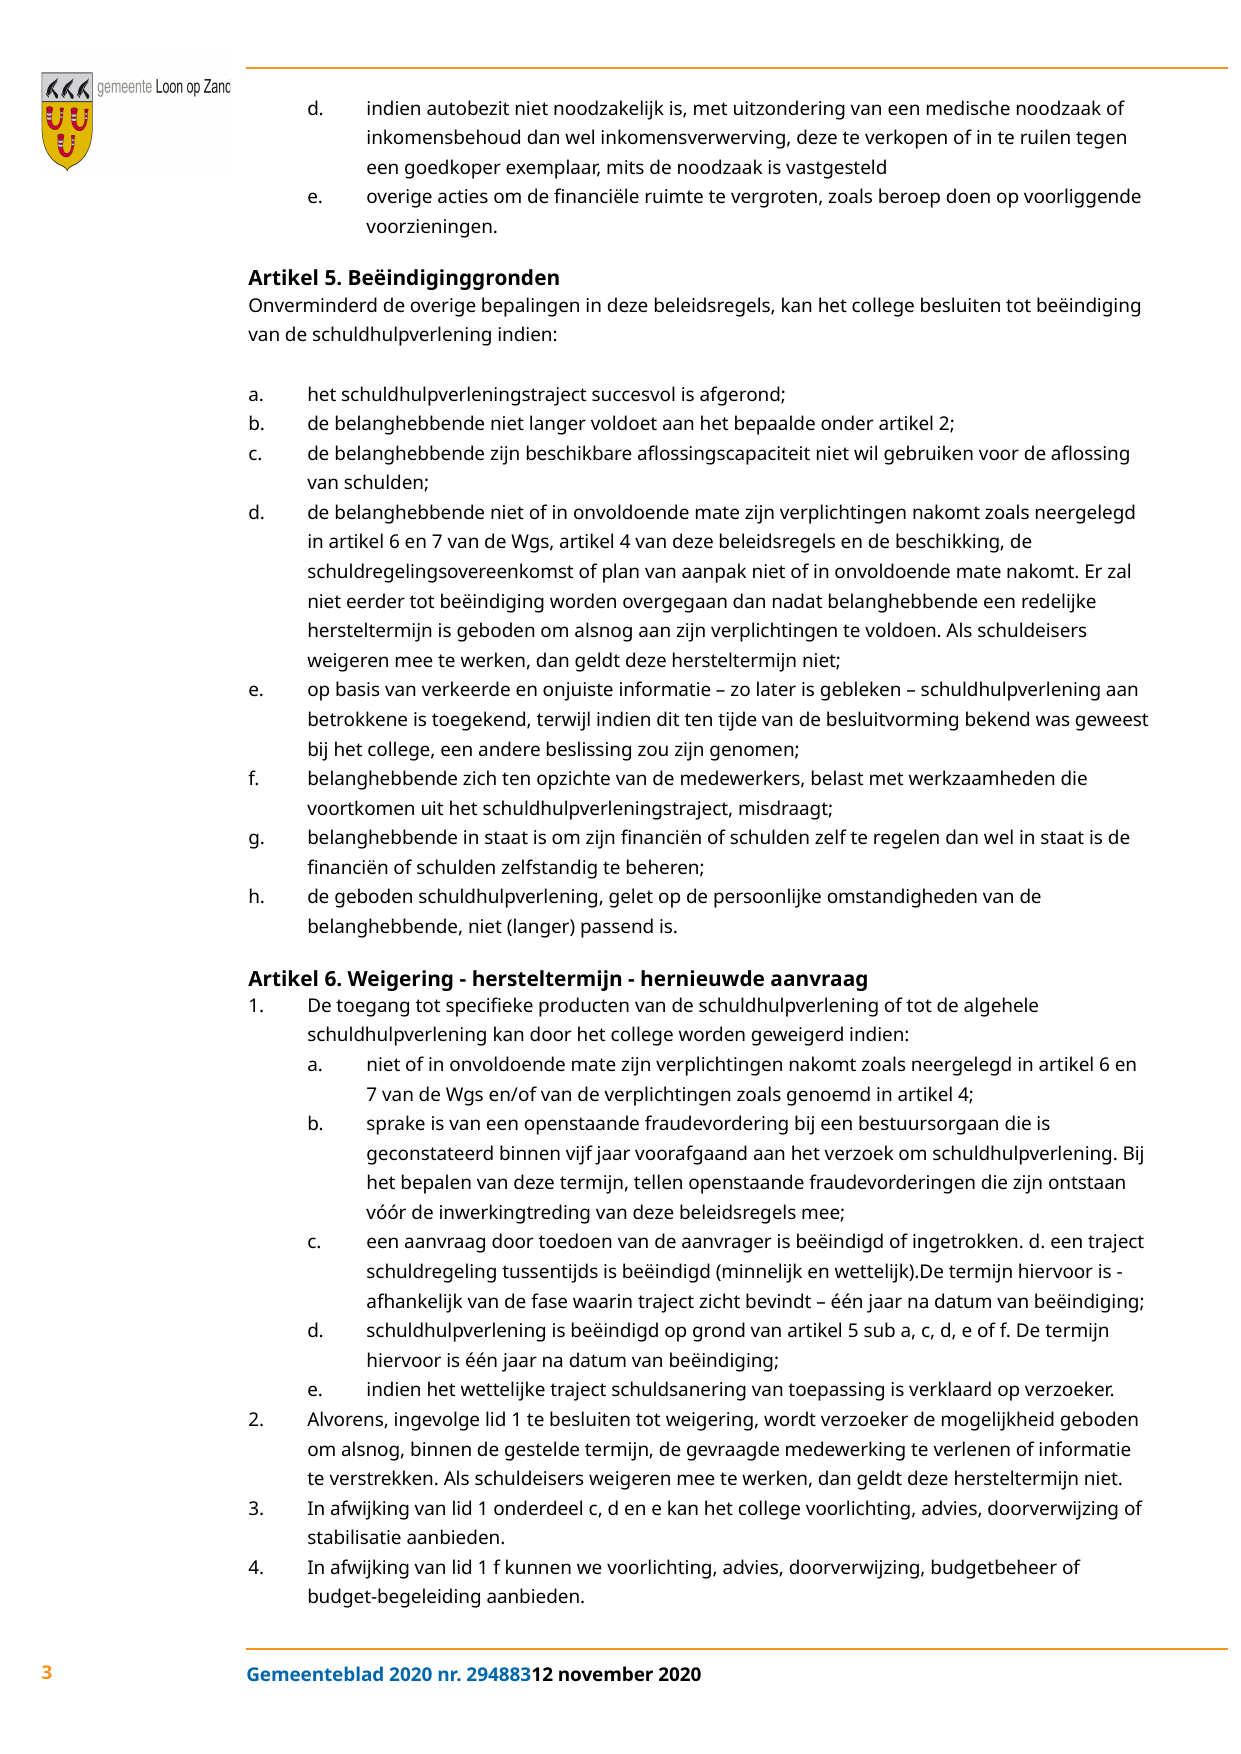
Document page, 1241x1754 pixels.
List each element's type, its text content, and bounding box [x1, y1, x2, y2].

list de geboden schuldhulpverlening, gelet op de persoonlijke omstandigheden van de belanghebbende, niet (langer) passend is. [248, 884, 1152, 939]
list belanghebbende zich ten opzichte van de medewerkers, belast met werkzaamheden die voortkomen uit het schuldhulpverleningstraject, misdraagt; [248, 765, 1152, 821]
list De toegang tot specifieke producten van de schuldhulpverlening of tot de algehele schuldhulpverlening kan door het college worden geweigerd indien: [248, 992, 1152, 1047]
list niet of in onvoldoende mate zijn verplichtingen nakomt zoals neergelegd in artikel 6 en 7 van de Wgs en/of van de verplichtingen zoals genoemd in artikel 4; [307, 1051, 1152, 1107]
list Alvorens, ingevolge lid 1 te besluiten tot weigering, wordt verzoeker de mogelijkheid geboden om alsnog, binnen de gestelde termijn, de gevraagde medewerking te verlenen of informatie te verstrekken. Als schuldeisers weigeren mee te werken, dan geldt deze hersteltermijn niet. [248, 1406, 1152, 1491]
list het schuldhulpverleningstraject succesvol is afgerond; [248, 381, 1152, 406]
list indien autobezit niet noodzakelijk is, met uitzondering van een medische noodzaak of inkomensbehoud dan wel inkomensverwerving, deze te verkopen of in te ruilen tegen een goedkoper exemplaar, mits de noodzaak is vastgesteld [307, 95, 1152, 180]
list op basis van verkeerde en onjuiste informatie – zo later is gebleken – schuldhulpverlening aan betrokkene is toegekend, terwijl indien dit ten tijde van de besluitvorming bekend was geweest bij het college, een andere beslissing zou zijn genomen; [248, 677, 1152, 761]
list belanghebbende in staat is om zijn financiën of schulden zelf te regelen dan wel in staat is de financiën of schulden zelfstandig te beheren; [248, 824, 1152, 880]
text Artikel 5. Beëindiginggronden [248, 263, 1152, 292]
list overige acties om de financiële ruimte te vergroten, zoals beroep doen op voorliggende voorzieningen. [307, 183, 1152, 239]
list de belanghebbende zijn beschikbare aflossingscapaciteit niet wil gebruiken voor de aflossing van schulden; [248, 440, 1152, 495]
text Artikel 6. Weigering - hersteltermijn - hernieuwde aanvraag [248, 964, 1152, 992]
list In afwijking van lid 1 onderdeel c, d en e kan het college voorlichting, advies, doorverwijzing of stabilisatie aanbieden. [248, 1495, 1152, 1550]
text Onverminderd de overige bepalingen in deze beleidsregels, kan het college besluiten tot beëindiging van de schuldhulpverlening indien: [248, 292, 1152, 347]
list schuldhulpverlening is beëindigd op grond van artikel 5 sub a, c, d, e of f. De termijn hiervoor is één jaar na datum van beëindiging; [307, 1317, 1152, 1373]
list In afwijking van lid 1 f kunnen we voorlichting, advies, doorverwijzing, budgetbeheer of budget-begeleiding aanbieden. [248, 1554, 1152, 1609]
list sprake is van een openstaande fraudevordering bij een bestuursorgaan die is geconstateerd binnen vijf jaar voorafgaand aan het verzoek om schuldhulpverlening. Bij het bepalen van deze termijn, tellen openstaande fraudevorderingen die zijn ontstaan vóór de inwerkingtreding van deze beleidsregels mee; [307, 1110, 1152, 1225]
picture [41, 47, 231, 172]
list indien het wettelijke traject schuldsanering van toepassing is verklaard op verzoeker. [307, 1377, 1152, 1402]
list de belanghebbende niet of in onvoldoende mate zijn verplichtingen nakomt zoals neergelegd in artikel 6 en 7 van de Wgs, artikel 4 van deze beleidsregels en de beschikking, de schuldregelingsovereenkomst of plan van aanpak niet of in onvoldoende mate nakomt. Er zal niet eerder tot beëindiging worden overgegaan dan nadat belanghebbende een redelijke hersteltermijn is geboden om alsnog aan zijn verplichtingen te voldoen. Als schuldeisers weigeren mee te werken, dan geldt deze hersteltermijn niet; [248, 499, 1152, 673]
list de belanghebbende niet langer voldoet aan het bepaalde onder artikel 2; [248, 410, 1152, 436]
list een aanvraag door toedoen van de aanvrager is beëindigd of ingetrokken. d. een traject schuldregeling tussentijds is beëindigd (minnelijk en wettelijk).De termijn hiervoor is - afhankelijk van de fase waarin traject zicht bevindt – één jaar na datum van beëindiging; [307, 1229, 1152, 1314]
